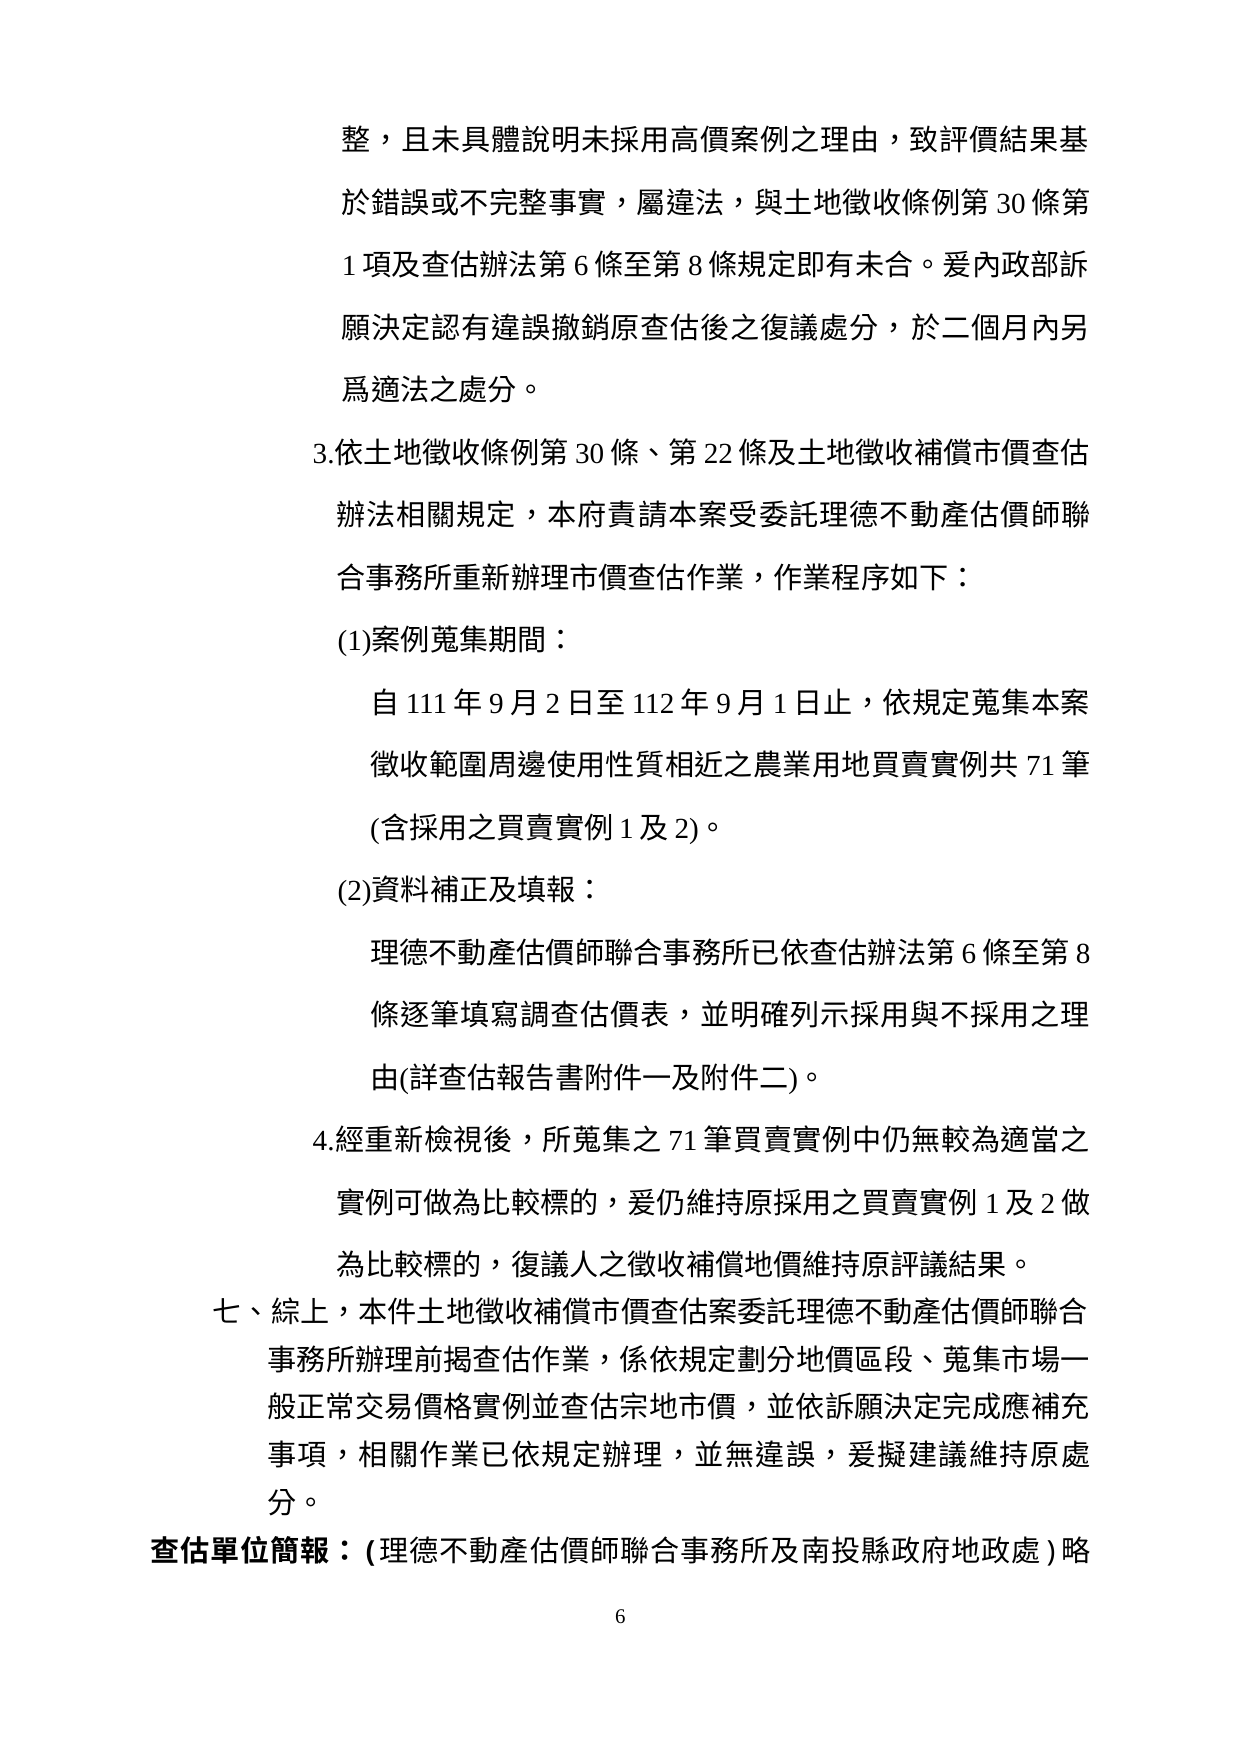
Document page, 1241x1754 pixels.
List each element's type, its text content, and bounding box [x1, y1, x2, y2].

text (1)案例蒐集期間： [337, 596, 1090, 659]
text 七、綜上，本件土地徵收補償市價查估案委託理德不動產估價師聯合事務所辦理前揭查估作業，係依規定劃分地價區段、蒐集市場一般正常交易價格實例並查估宗地市價，並依訴願決定完成應補充事項，相關作業已依規定辦理，並無違誤，爰擬建議維持原處分。 [212, 1284, 1090, 1523]
text (2)資料補正及填報： [337, 846, 1090, 909]
text 4.經重新檢視後，所蒐集之71筆買賣實例中仍無較為適當之實例可做為比較標的，爰仍維持原採用之買賣實例1及2做為比較標的，復議人之徵收補償地價維持原評議結果。 [312, 1096, 1090, 1284]
text 自111年9月2日至112年9月1日止，依規定蒐集本案徵收範圍周邊使用性質相近之農業用地買賣實例共71筆(含採用之買賣實例1及2)。 [370, 659, 1090, 846]
text 整，且未具體說明未採用高價案例之理由，致評價結果基於錯誤或不完整事實，屬違法，與土地徵收條例第30條第1項及查估辦法第6條至第8條規定即有未合。爰內政部訴願決定認有違誤撤銷原查估後之復議處分，於二個月內另爲適法之處分。 [312, 96, 1090, 409]
text 查估單位簡報：(理德不動產估價師聯合事務所及南投縣政府地政處)略 [150, 1523, 1090, 1571]
text 3.依土地徵收條例第30條、第22條及土地徵收補償市價查估辦法相關規定，本府責請本案受委託理德不動產估價師聯合事務所重新辦理市價查估作業，作業程序如下： [312, 409, 1090, 596]
text 理德不動產估價師聯合事務所已依查估辦法第6條至第8條逐筆填寫調查估價表，並明確列示採用與不採用之理由(詳查估報告書附件一及附件二)。 [370, 909, 1090, 1096]
